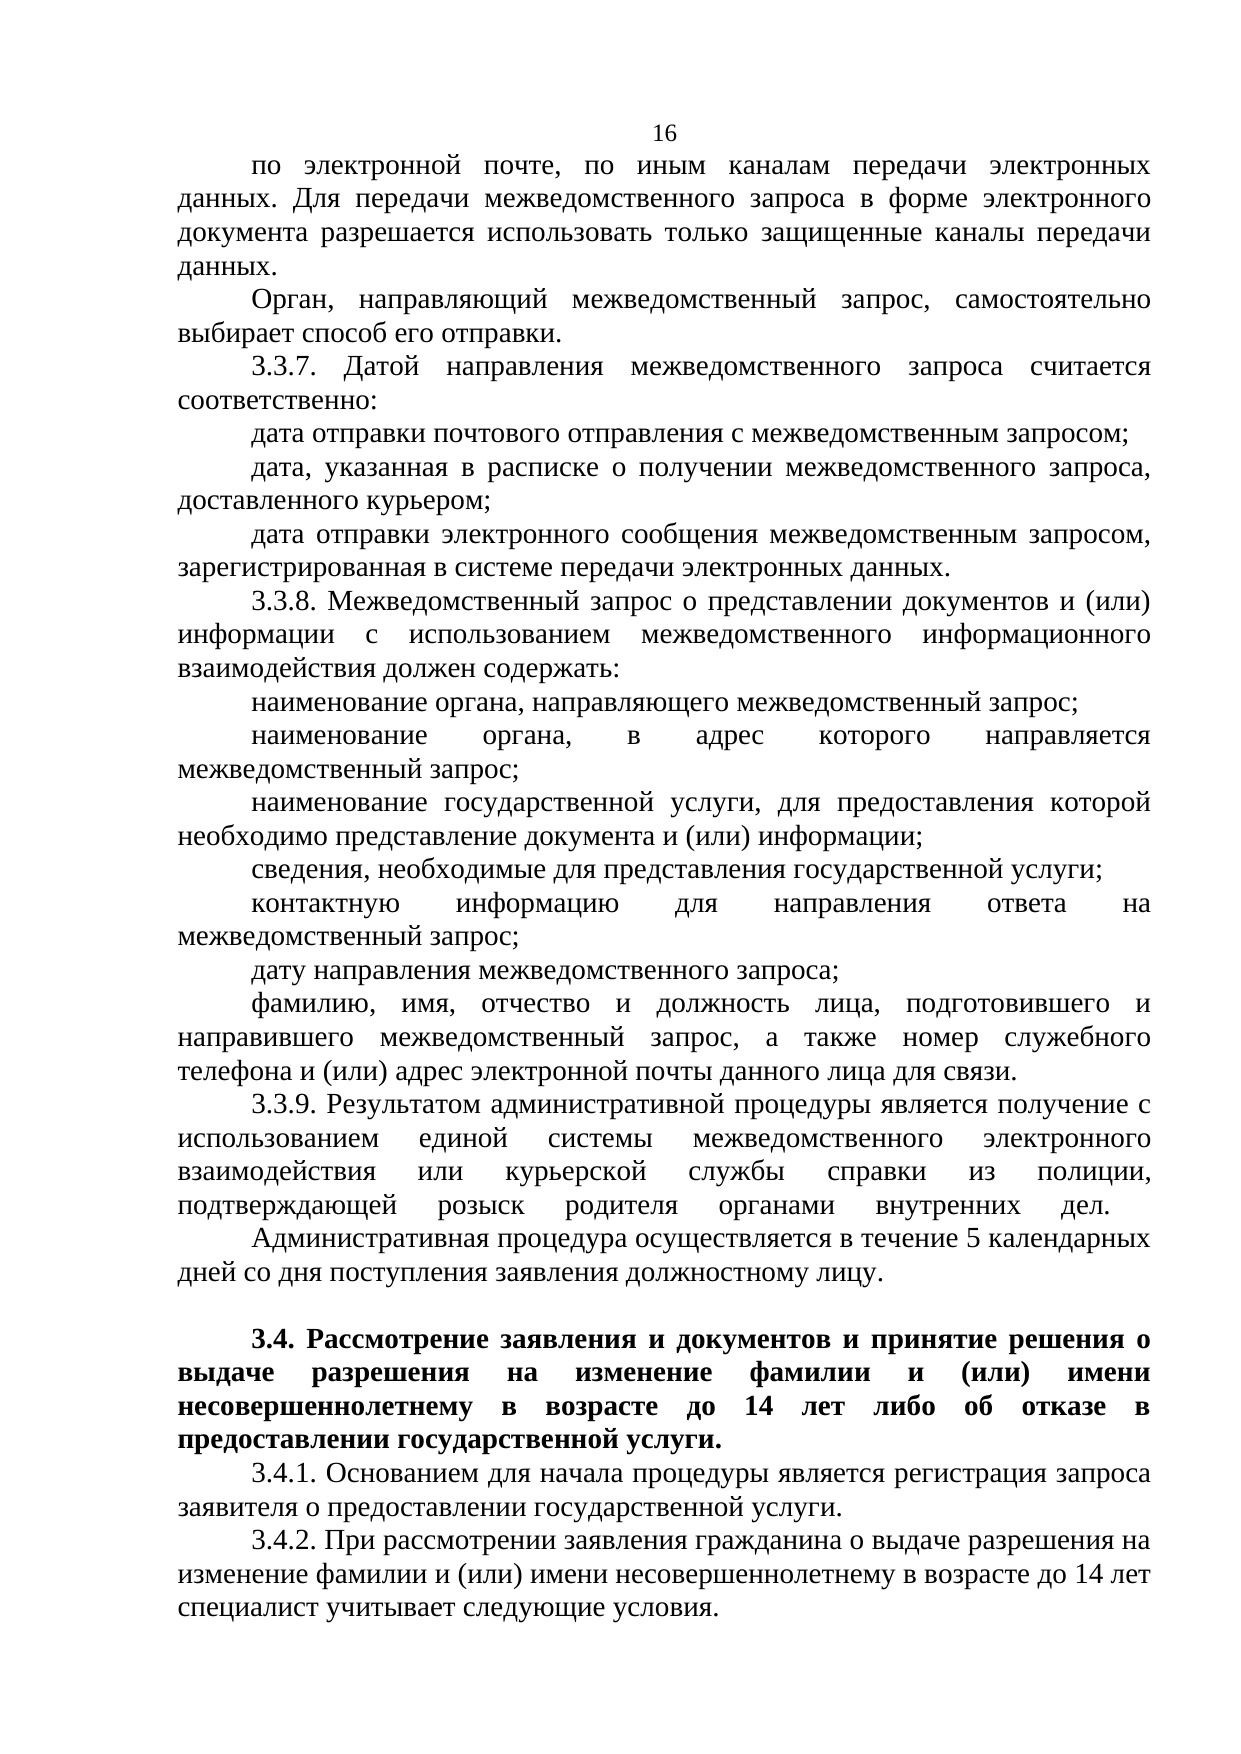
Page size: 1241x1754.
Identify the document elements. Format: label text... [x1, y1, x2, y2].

text 3.4.1. Основанием для начала процедуры является регистрация запроса заявителя о предоставлении государственной услуги. [177, 1455, 1152, 1522]
text дата отправки электронного сообщения межведомственным запросом, зарегистрированная в системе передачи электронных данных. [177, 516, 1152, 583]
text фамилию, имя, отчество и должность лица, подготовившего и направившего межведомственный запрос, а также номер служебного телефона и (или) адрес электронной почты данного лица для связи. [177, 986, 1152, 1086]
text дата отправки почтового отправления с межведомственным запросом; [177, 415, 1152, 449]
text по электронной почте, по иным каналам передачи электронных данных. Для передачи межведомственного запроса в форме электронного документа разрешается использовать только защищенные каналы передачи данных. [177, 147, 1152, 281]
text Орган, направляющий межведомственный запрос, самостоятельно выбирает способ его отправки. [177, 281, 1152, 348]
text наименование государственной услуги, для предоставления которой необходимо представление документа и (или) информации; [177, 784, 1152, 851]
text дату направления межведомственного запроса; [177, 952, 1152, 986]
text дата, указанная в расписке о получении межведомственного запроса, доставленного курьером; [177, 449, 1152, 516]
text наименование органа, в адрес которого направляется межведомственный запрос; [177, 717, 1152, 784]
text 3.3.8. Межведомственный запрос о представлении документов и (или) информации с использованием межведомственного информационного взаимодействия должен содержать: [177, 583, 1152, 684]
text 3.3.7. Датой направления межведомственного запроса считается соответственно: [177, 348, 1152, 415]
text 3.4.2. При рассмотрении заявления гражданина о выдаче разрешения на изменение фамилии и (или) имени несовершеннолетнему в возрасте до 14 лет специалист учитывает следующие условия. [177, 1522, 1152, 1623]
text наименование органа, направляющего межведомственный запрос; [177, 684, 1152, 717]
text контактную информацию для направления ответа на межведомственный запрос; [177, 885, 1152, 952]
text сведения, необходимые для представления государственной услуги; [177, 851, 1152, 885]
text 3.3.9. Результатом административной процедуры является получение с использованием единой системы межведомственного электронного взаимодействия или курьерской службы справки из полиции, подтверждающей розыск родителя органами внутренних дел. Административная процедура осуществляется в течение 5 календарных дней со дня поступления заявления должностному лицу. [177, 1086, 1152, 1287]
text 3.4. Рассмотрение заявления и документов и принятие решения о выдаче разрешения на изменение фамилии и (или) имени несовершеннолетнему в возрасте до 14 лет либо об отказе в предоставлении государственной услуги. [177, 1321, 1152, 1455]
